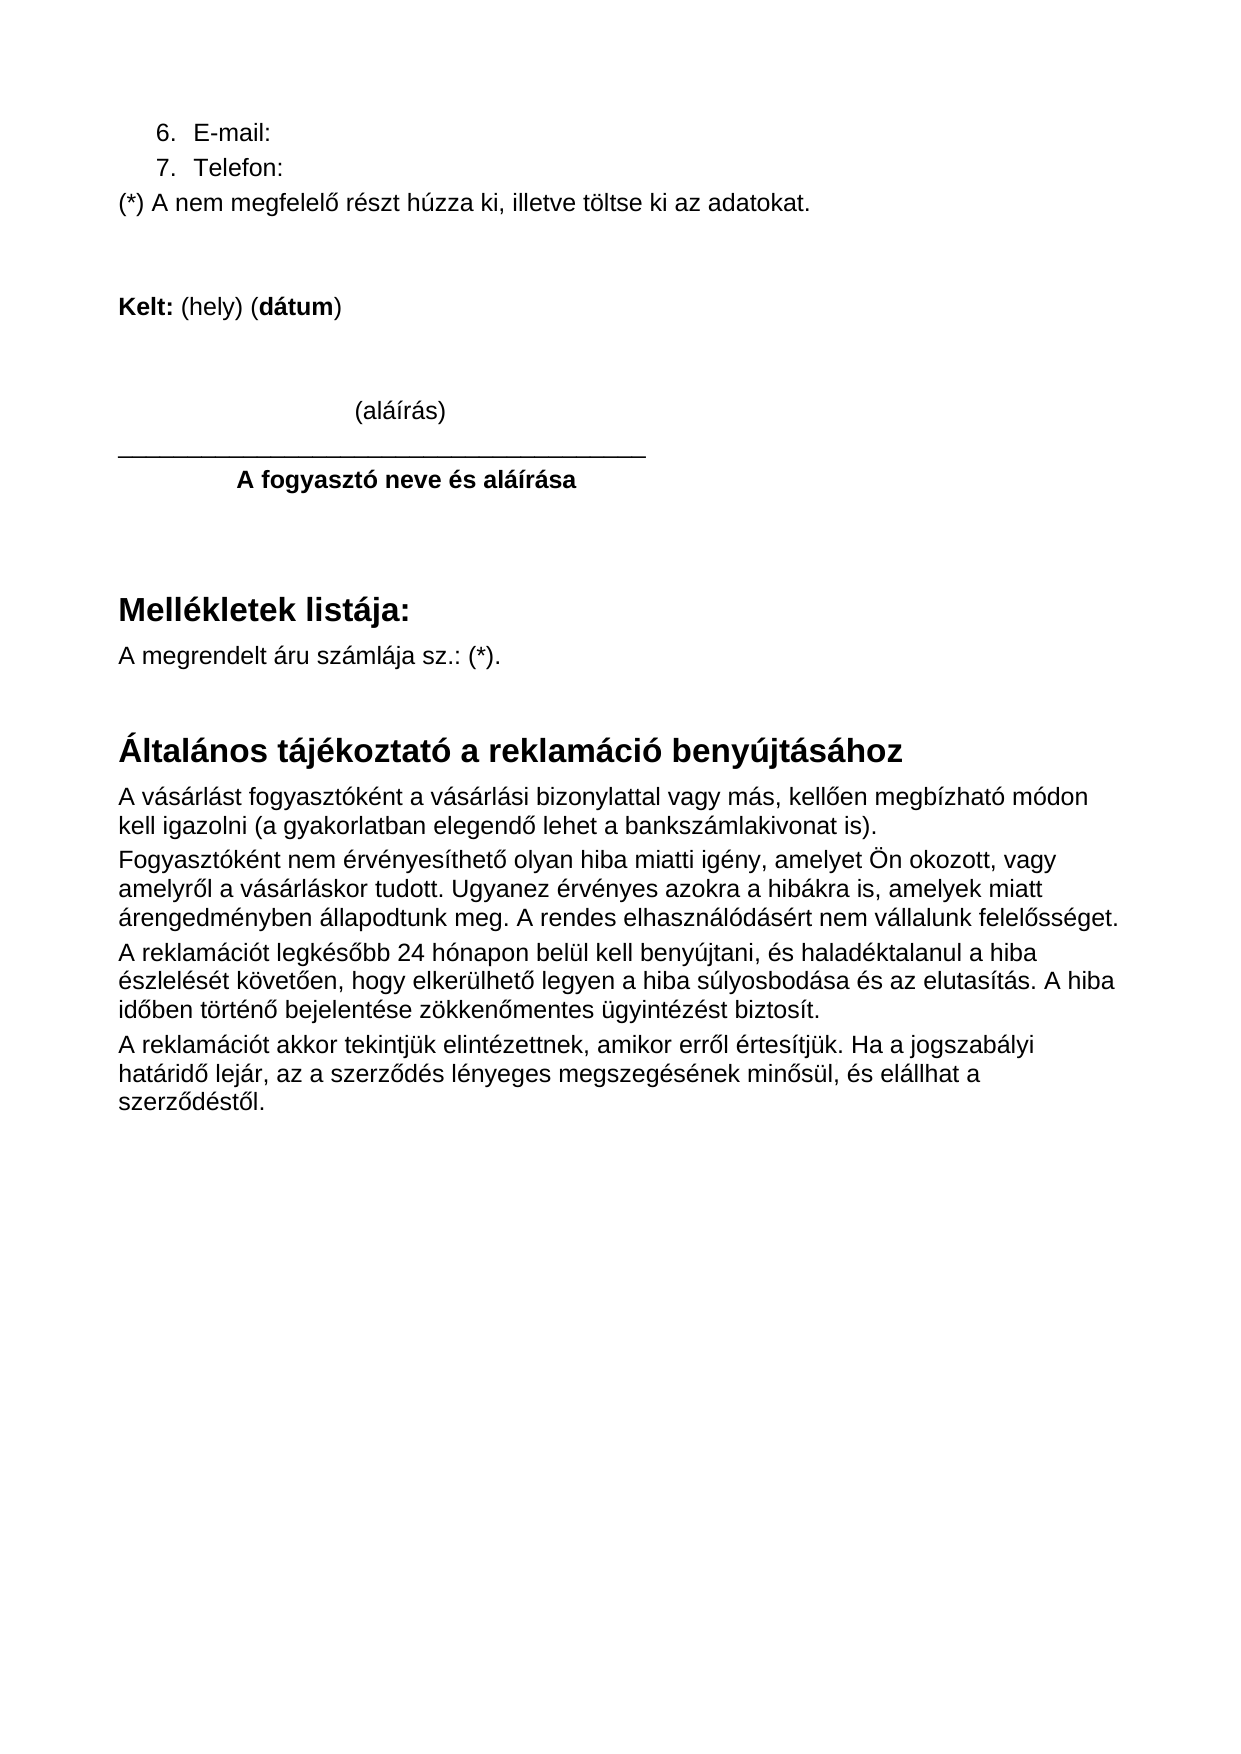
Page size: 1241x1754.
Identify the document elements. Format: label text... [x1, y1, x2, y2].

text (aláírás) [118, 396, 1122, 424]
subtitle Általános tájékoztató a reklamáció benyújtásához [118, 731, 1122, 769]
text A megrendelt áru számlája sz.: (*). [118, 641, 1122, 669]
text Kelt: (hely) (dátum) [118, 292, 1122, 320]
text A reklamációt akkor tekintjük elintézettnek, amikor erről értesítjük. Ha a jogszabályi határidő lejár, az a szerződés lényeges megszegésének minősül, és elállhat a szerződéstől. [118, 1030, 1122, 1116]
text Fogyasztóként nem érvényesíthető olyan hiba miatti igény, amelyet Ön okozott, vagy amelyről a vásárláskor tudott. Ugyanez érvényes azokra a hibákra is, amelyek miatt árengedményben állapodtunk meg. A rendes elhasználódásért nem vállalunk felelősséget. [118, 845, 1122, 932]
text A vásárlást fogyasztóként a vásárlási bizonylattal vagy más, kellően megbízható módon kell igazolni (a gyakorlatban elegendő lehet a bankszámlakivonat is). [118, 782, 1122, 839]
text A fogyasztó neve és aláírása [118, 465, 1122, 494]
list E‑mail: [156, 118, 1122, 147]
text (*) A nem megfelelő részt húzza ki, illetve töltse ki az adatokat. [118, 187, 1122, 216]
subtitle Mellékletek listája: [118, 590, 1122, 628]
text A reklamációt legkésőbb 24 hónapon belül kell benyújtani, és haladéktalanul a hiba észlelését követően, hogy elkerülhető legyen a hiba súlyosbodása és az elutasítás. A hiba időben történő bejelentése zökkenőmentes ügyintézést biztosít. [118, 938, 1122, 1024]
text ______________________________________ [118, 430, 1122, 459]
list Telefon: [156, 153, 1122, 182]
